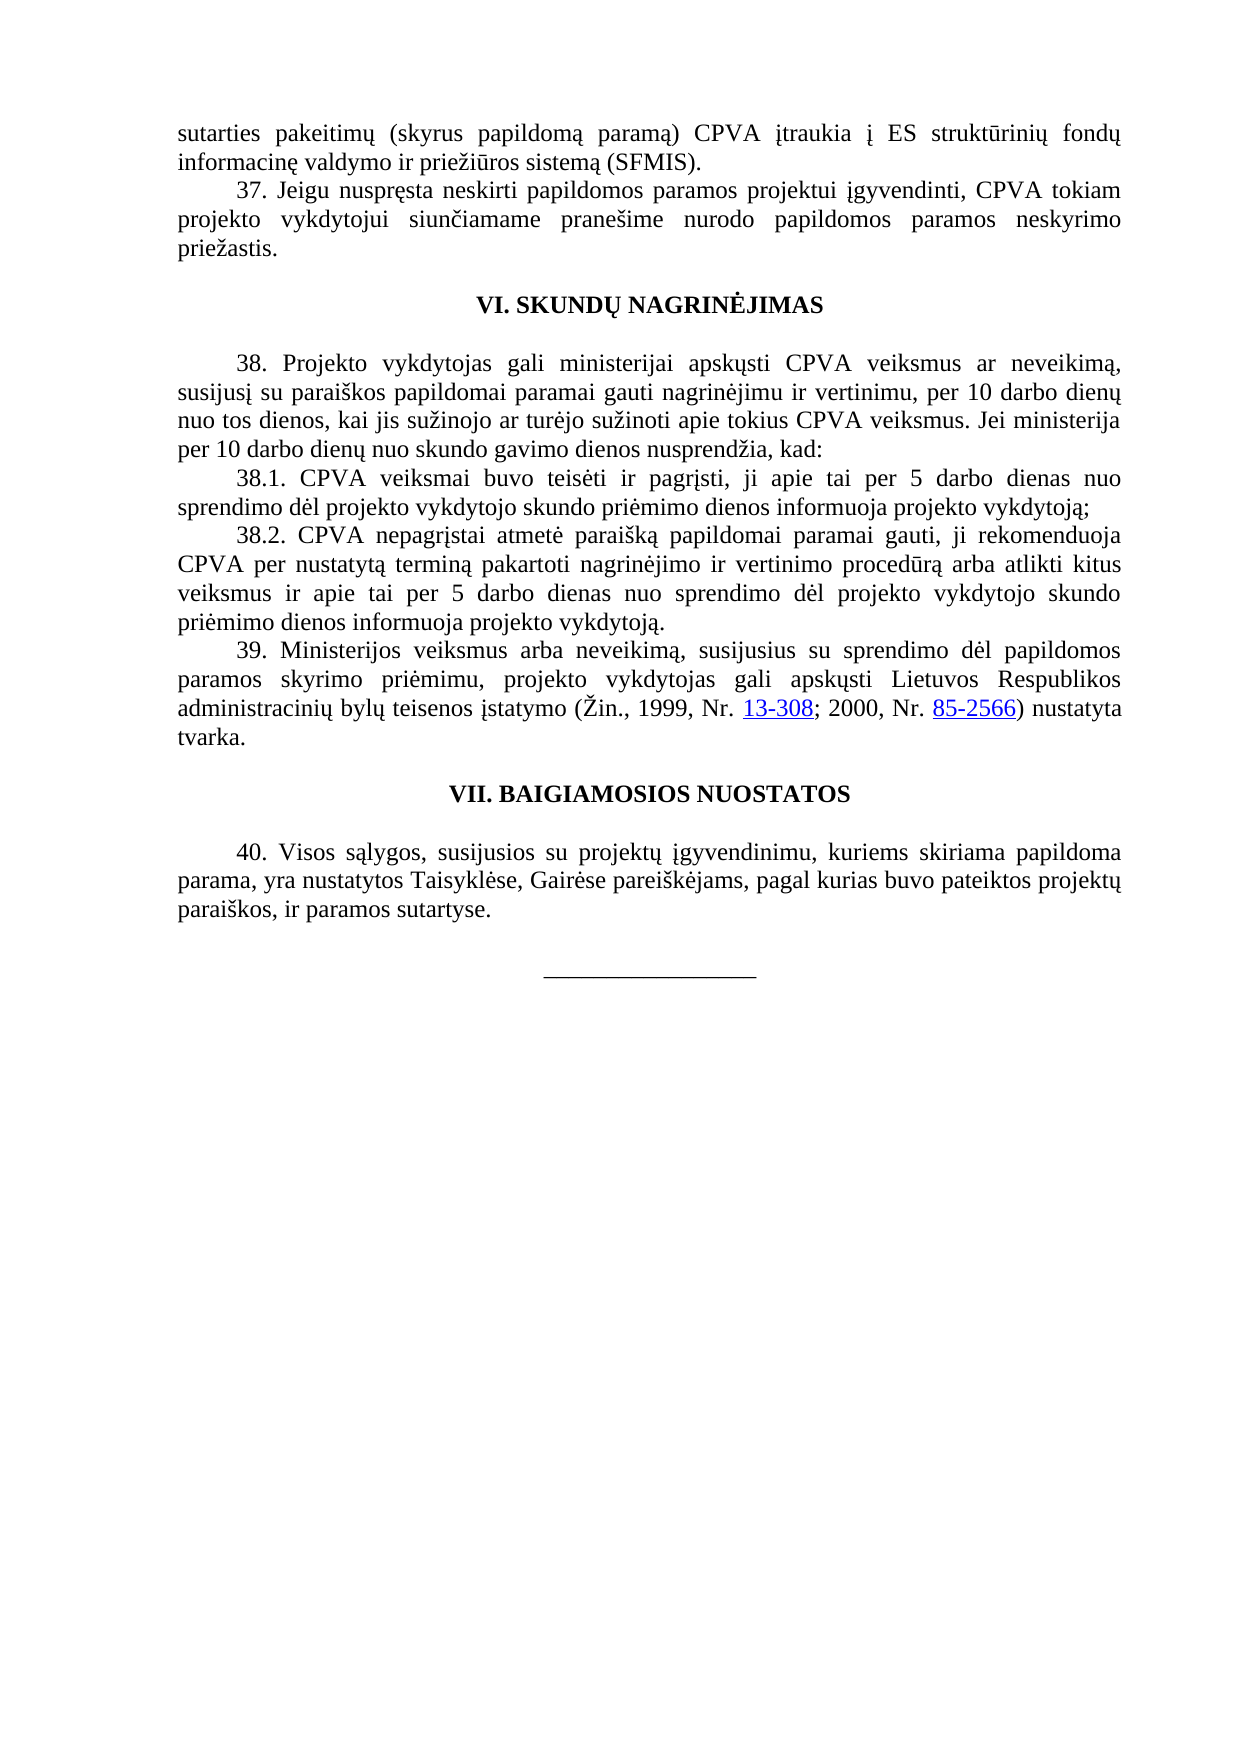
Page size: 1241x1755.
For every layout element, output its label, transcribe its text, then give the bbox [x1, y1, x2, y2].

text VI. SKUNDŲ NAGRINĖJIMAS [177, 291, 1122, 319]
text 38.1. CPVA veiksmai buvo teisėti ir pagrįsti, ji apie tai per 5 darbo dienas nuo sprendimo dėl projekto vykdytojo skundo priėmimo dienos informuoja projekto vykdytoją; [177, 463, 1122, 521]
text 39. Ministerijos veiksmus arba neveikimą, susijusius su sprendimo dėl papildomos paramos skyrimo priėmimu, projekto vykdytojas gali apskųsti Lietuvos Respublikos administracinių bylų teisenos įstatymo (Žin., 1999, Nr. 13-308; 2000, Nr. 85-2566) nustatyta tvarka. [177, 636, 1122, 751]
text sutarties pakeitimų (skyrus papildomą paramą) CPVA įtraukia į ES struktūrinių fondų informacinę valdymo ir priežiūros sistemą (SFMIS). [177, 118, 1122, 176]
text VII. BAIGIAMOSIOS NUOSTATOS [177, 779, 1122, 808]
text 40. Visos sąlygos, susijusios su projektų įgyvendinimu, kuriems skiriama papildoma parama, yra nustatytos Taisyklėse, Gairėse pareiškėjams, pagal kurias buvo pateiktos projektų paraiškos, ir paramos sutartyse. [177, 837, 1122, 923]
text 38.2. CPVA nepagrįstai atmetė paraišką papildomai paramai gauti, ji rekomenduoja CPVA per nustatytą terminą pakartoti nagrinėjimo ir vertinimo procedūrą arba atlikti kitus veiksmus ir apie tai per 5 darbo dienas nuo sprendimo dėl projekto vykdytojo skundo priėmimo dienos informuoja projekto vykdytoją. [177, 521, 1122, 636]
text 38. Projekto vykdytojas gali ministerijai apskųsti CPVA veiksmus ar neveikimą, susijusį su paraiškos papildomai paramai gauti nagrinėjimu ir vertinimu, per 10 darbo dienų nuo tos dienos, kai jis sužinojo ar turėjo sužinoti apie tokius CPVA veiksmus. Jei ministerija per 10 darbo dienų nuo skundo gavimo dienos nusprendžia, kad: [177, 348, 1122, 463]
text 37. Jeigu nuspręsta neskirti papildomos paramos projektui įgyvendinti, CPVA tokiam projekto vykdytojui siunčiamame pranešime nurodo papildomos paramos neskyrimo priežastis. [177, 176, 1122, 262]
text _________________ [177, 952, 1122, 981]
